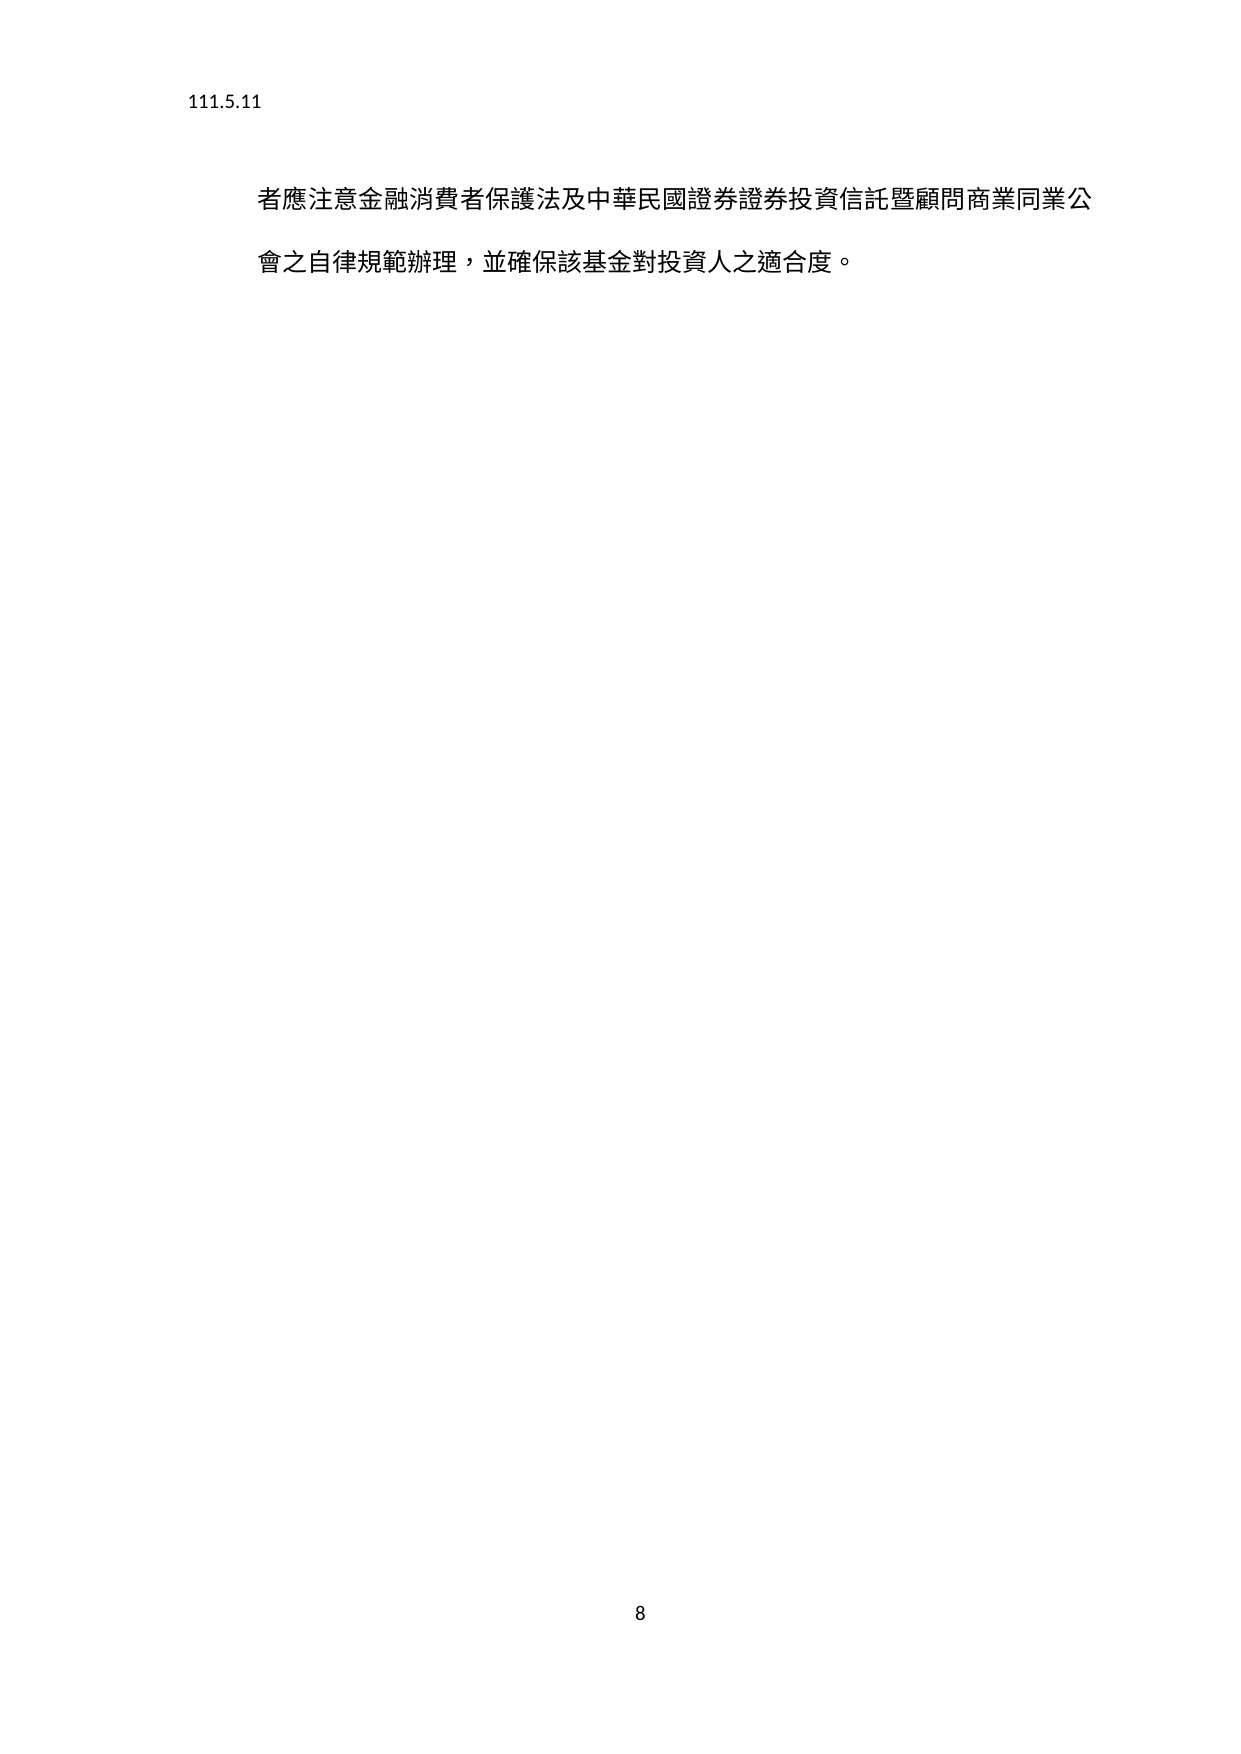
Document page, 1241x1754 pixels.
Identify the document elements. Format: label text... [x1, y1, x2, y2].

text 者應注意金融消費者保護法及中華民國證券證券投資信託暨顧問商業同業公會之自律規範辦理，並確保該基金對投資人之適合度。 [187, 156, 1093, 281]
